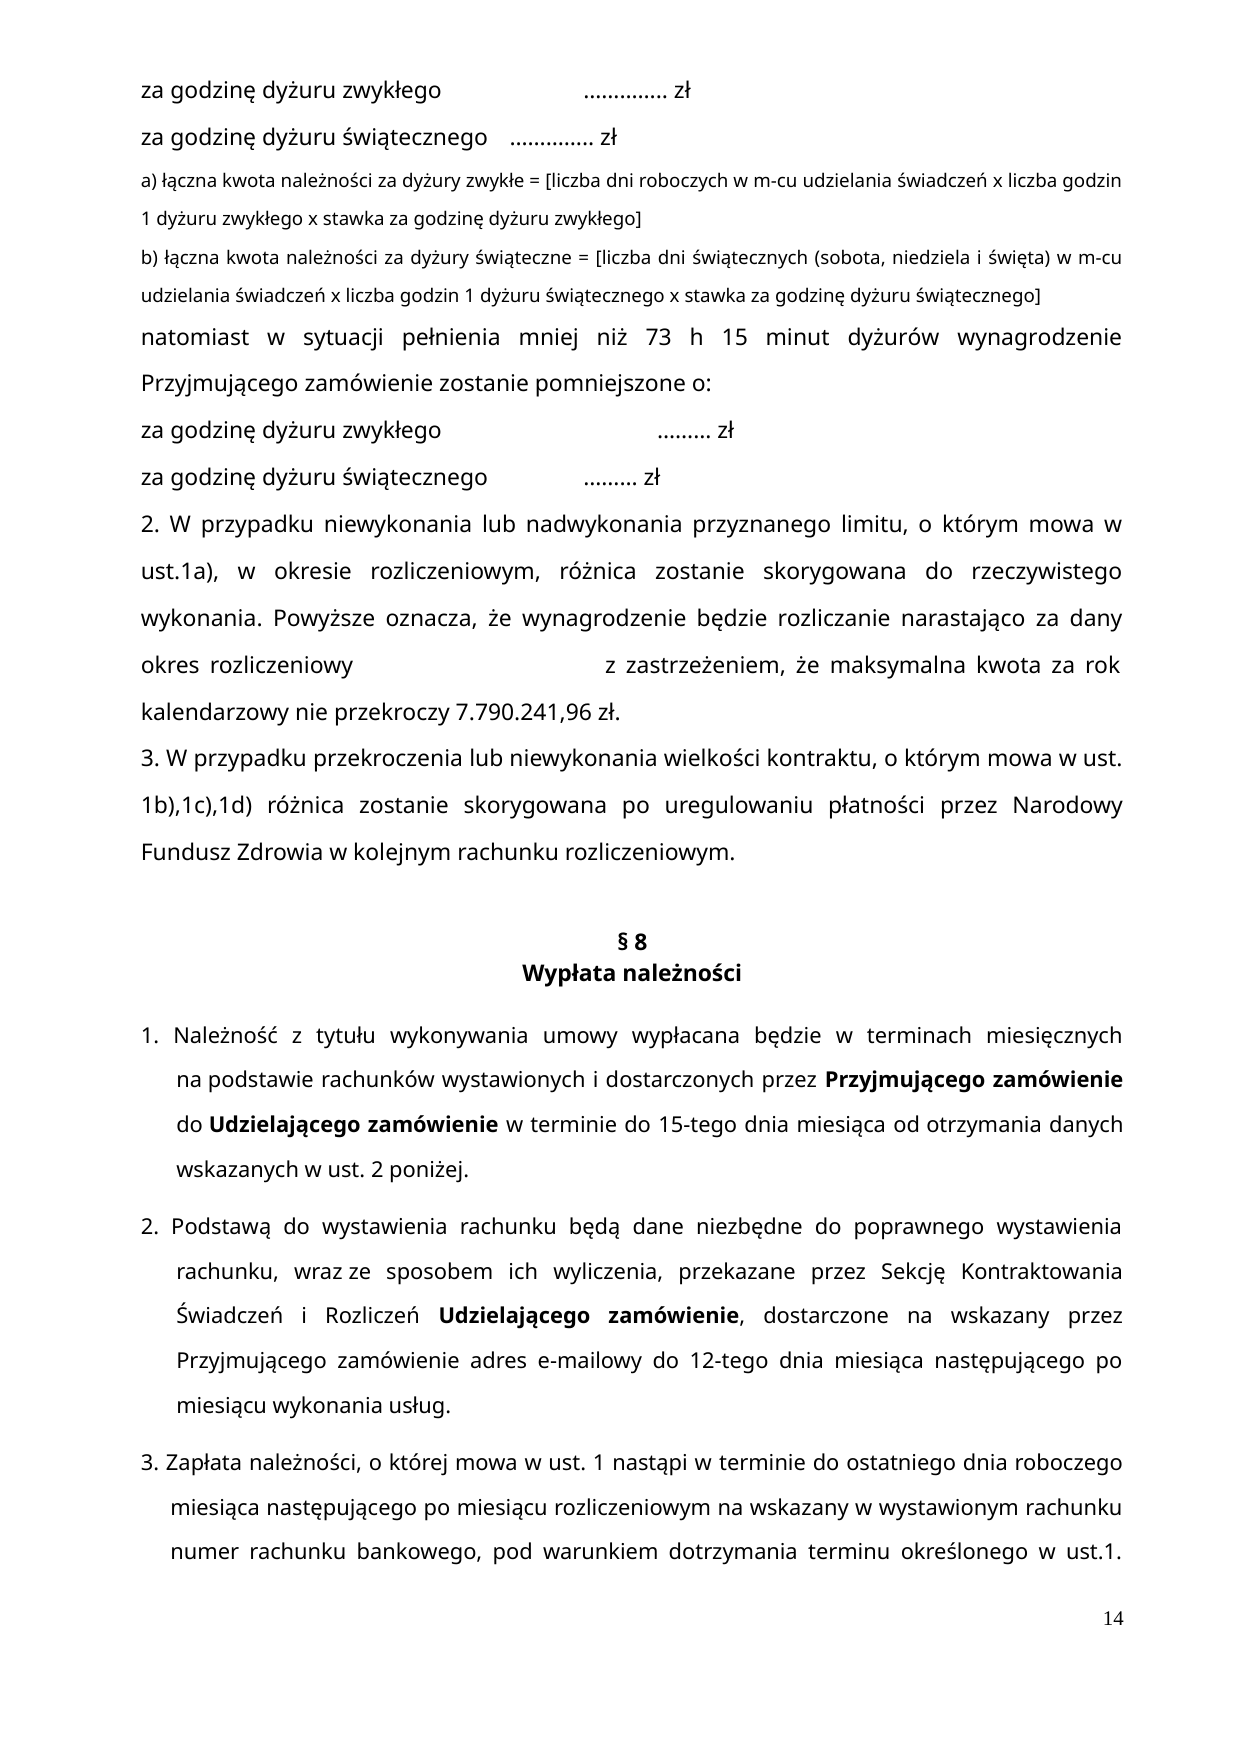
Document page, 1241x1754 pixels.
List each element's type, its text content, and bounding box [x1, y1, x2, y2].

text a) łączna kwota należności za dyżury zwykłe = [liczba dni roboczych w m-cu udzielania świadczeń x liczba godzin 1 dyżuru zwykłego x stawka za godzinę dyżuru zwykłego] [141, 167, 1123, 231]
text za godzinę dyżuru zwykłego ……… zł [141, 414, 1123, 445]
text 3. W przypadku przekroczenia lub niewykonania wielkości kontraktu, o którym mowa w ust. 1b),1c),1d) różnica zostanie skorygowana po uregulowaniu płatności przez Narodowy Fundusz Zdrowia w kolejnym rachunku rozliczeniowym. [141, 742, 1123, 867]
text natomiast w sytuacji pełnienia mniej niż 73 h 15 minut dyżurów wynagrodzenie Przyjmującego zamówienie zostanie pomniejszone o: [141, 320, 1123, 398]
text za godzinę dyżuru świątecznego ……… zł [141, 461, 1123, 492]
text 2. W przypadku niewykonania lub nadwykonania przyznanego limitu, o którym mowa w ust.1a), w okresie rozliczeniowym, różnica zostanie skorygowana do rzeczywistego wykonania. Powyższe oznacza, że wynagrodzenie będzie rozliczanie narastająco za dany okres rozliczeniowy z zastrzeżeniem, że maksymalna kwota za rok kalendarzowy nie przekroczy 7.790.241,96 zł. [141, 508, 1123, 727]
list 1. Należność z tytułu wykonywania umowy wypłacana będzie w terminach miesięcznych na podstawie rachunków wystawionych i dostarczonych przez Przyjmującego zamówienie do Udzielającego zamówienie w terminie do 15-tego dnia miesiąca od otrzymania danych wskazanych w ust. 2 poniżej. [141, 1020, 1123, 1184]
list 3. Zapłata należności, o której mowa w ust. 1 nastąpi w terminie do ostatniego dnia roboczego miesiąca następującego po miesiącu rozliczeniowym na wskazany w wystawionym rachunku numer rachunku bankowego, pod warunkiem dotrzymania terminu określonego w ust.1. [141, 1447, 1123, 1566]
text § 8 [141, 926, 1123, 957]
text b) łączna kwota należności za dyżury świąteczne = [liczba dni świątecznych (sobota, niedziela i święta) w m-cu udzielania świadczeń x liczba godzin 1 dyżuru świątecznego x stawka za godzinę dyżuru świątecznego] [141, 244, 1123, 308]
text Wypłata należności [141, 957, 1123, 988]
text za godzinę dyżuru zwykłego ………….. zł [141, 74, 1123, 105]
list 2. Podstawą do wystawienia rachunku będą dane niezbędne do poprawnego wystawienia rachunku, wraz ze sposobem ich wyliczenia, przekazane przez Sekcję Kontraktowania Świadczeń i Rozliczeń Udzielającego zamówienie, dostarczone na wskazany przez Przyjmującego zamówienie adres e-mailowy do 12-tego dnia miesiąca następującego po miesiącu wykonania usług. [141, 1211, 1123, 1419]
text za godzinę dyżuru świątecznego ………….. zł [141, 121, 1123, 152]
